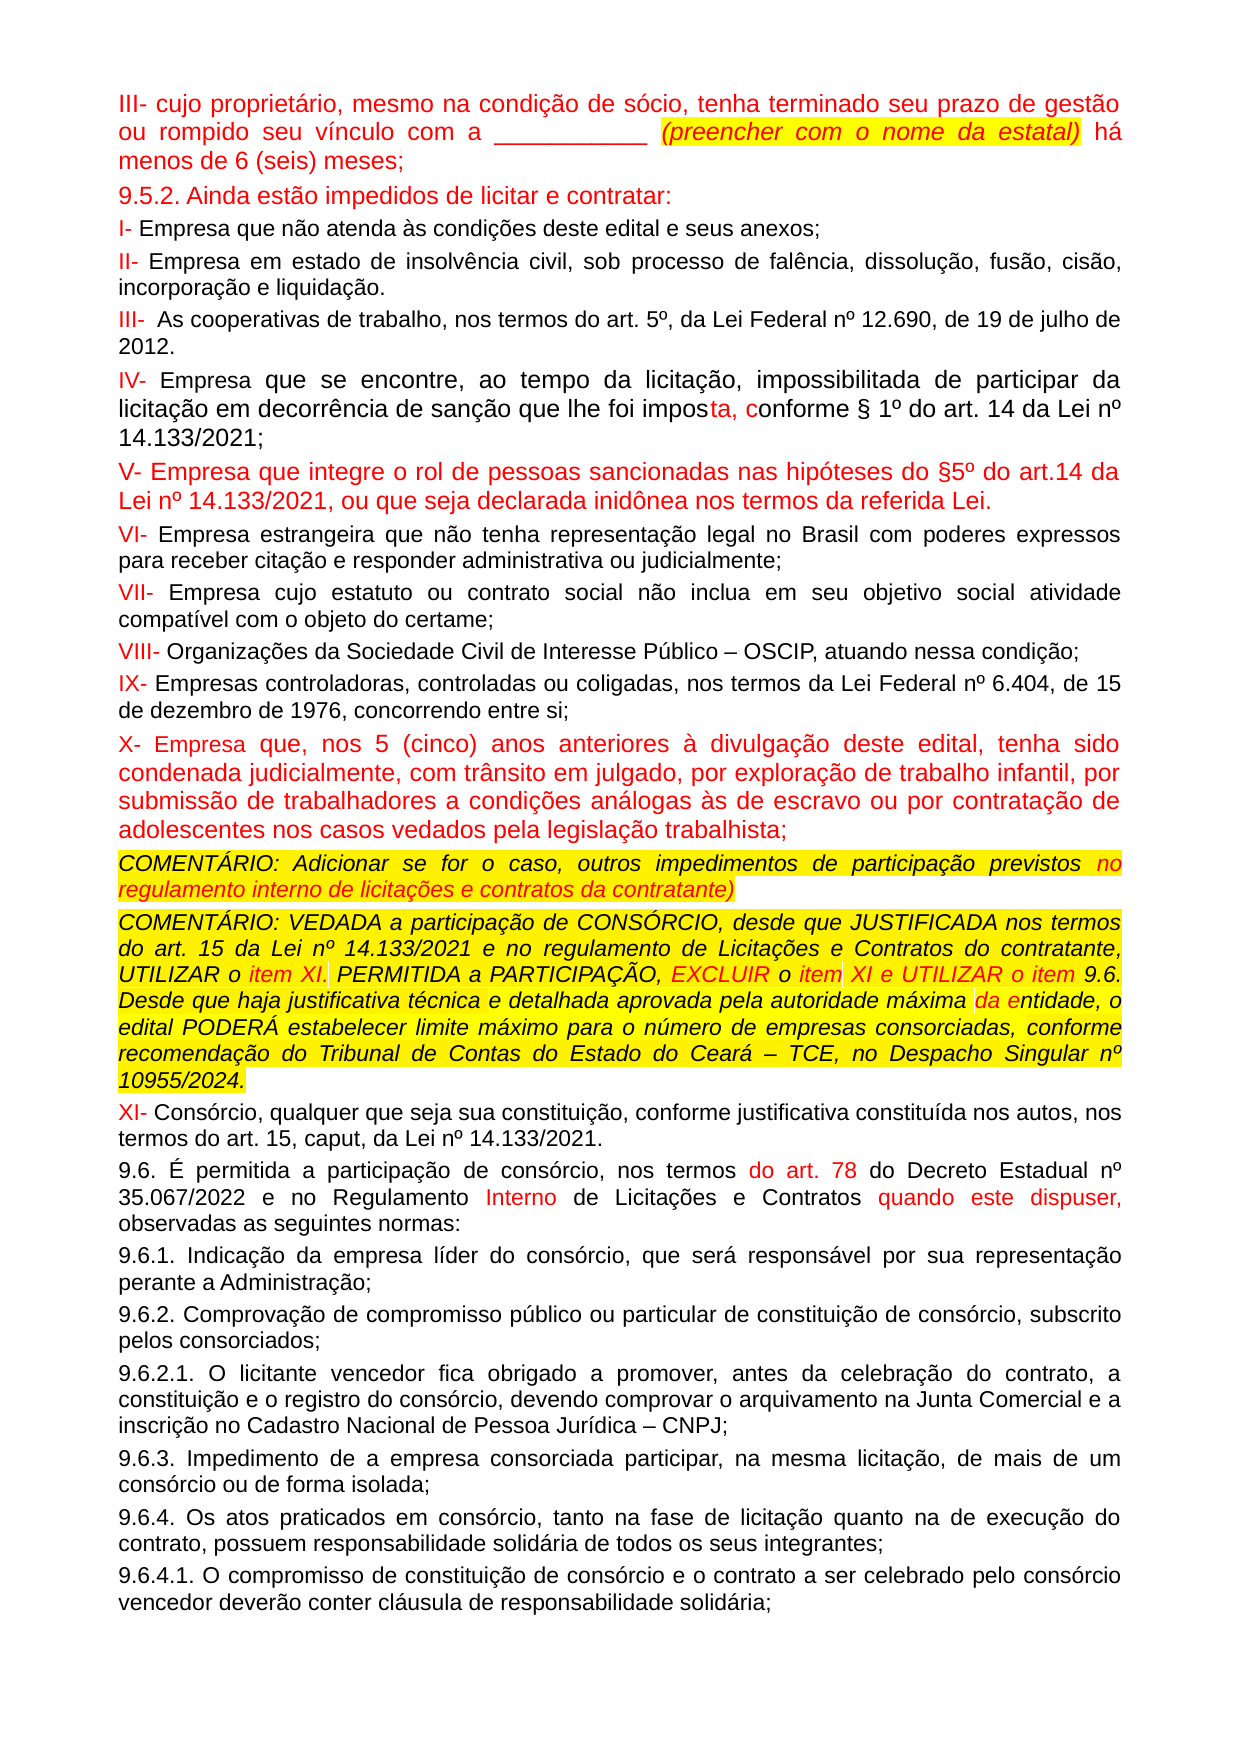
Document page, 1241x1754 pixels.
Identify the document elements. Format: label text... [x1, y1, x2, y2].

text V- Empresa que integre o rol de pessoas sancionadas nas hipóteses do §5º do art.14 da Lei nº 14.133/2021, ou que seja declarada inidônea nos termos da referida Lei. [118, 457, 1122, 515]
text XI- Consórcio, qualquer que seja sua constituição, conforme justificativa constituída nos autos, nos termos do art. 15, caput, da Lei nº 14.133/2021. [118, 1099, 1122, 1152]
text 9.5.2. Ainda estão impedidos de licitar e contratar: [118, 181, 1122, 209]
text 9.6.4. Os atos praticados em consórcio, tanto na fase de licitação quanto na de execução do contrato, possuem responsabilidade solidária de todos os seus integrantes; [118, 1503, 1122, 1556]
text COMENTÁRIO: Adicionar se for o caso, outros impedimentos de participação previstos no regulamento interno de licitações e contratos da contratante) [118, 850, 1122, 902]
text 9.6.1. Indicação da empresa líder do consórcio, que será responsável por sua representação perante a Administração; [118, 1242, 1122, 1295]
text IX- Empresas controladoras, controladas ou coligadas, nos termos da Lei Federal nº 6.404, de 15 de dezembro de 1976, concorrendo entre si; [118, 670, 1122, 723]
text COMENTÁRIO: VEDADA a participação de CONSÓRCIO, desde que JUSTIFICADA nos termos do art. 15 da Lei nº 14.133/2021 e no regulamento de Licitações e Contratos do contratante, UTILIZAR o item XI. PERMITIDA a PARTICIPAÇÃO, EXCLUIR o item XI e UTILIZAR o item 9.6. Desde que haja justificativa técnica e detalhada aprovada pela autoridade máxima da entidade, o edital PODERÁ estabelecer limite máximo para o número de empresas consorciadas, conforme recomendação do Tribunal de Contas do Estado do Ceará – TCE, no Despacho Singular nº 10955/2024. [118, 908, 1122, 1093]
text VII- Empresa cujo estatuto ou contrato social não inclua em seu objetivo social atividade compatível com o objeto do certame; [118, 579, 1122, 632]
text III- As cooperativas de trabalho, nos termos do art. 5º, da Lei Federal nº 12.690, de 19 de julho de 2012. [118, 306, 1122, 359]
text 9.6.2. Comprovação de compromisso público ou particular de constituição de consórcio, subscrito pelos consorciados; [118, 1301, 1122, 1354]
text I- Empresa que não atenda às condições deste edital e seus anexos; [118, 215, 1122, 242]
text X- Empresa que, nos 5 (cinco) anos anteriores à divulgação deste edital, tenha sido condenada judicialmente, com trânsito em julgado, por exploração de trabalho infantil, por submissão de trabalhadores a condições análogas às de escravo ou por contratação de adolescentes nos casos vedados pela legislação trabalhista; [118, 729, 1122, 844]
text III- cujo proprietário, mesmo na condição de sócio, tenha terminado seu prazo de gestão ou rompido seu vínculo com a ___________ (preencher com o nome da estatal) há menos de 6 (seis) meses; [118, 88, 1122, 175]
text 9.6. É permitida a participação de consórcio, nos termos do art. 78 do Decreto Estadual nº 35.067/2022 e no Regulamento Interno de Licitações e Contratos quando este dispuser, observadas as seguintes normas: [118, 1157, 1122, 1237]
text 9.6.2.1. O licitante vencedor fica obrigado a promover, antes da celebração do contrato, a constituição e o registro do consórcio, devendo comprovar o arquivamento na Junta Comercial e a inscrição no Cadastro Nacional de Pessoa Jurídica – CNPJ; [118, 1360, 1122, 1439]
text 9.6.3. Impedimento de a empresa consorciada participar, na mesma licitação, de mais de um consórcio ou de forma isolada; [118, 1445, 1122, 1497]
text IV- Empresa que se encontre, ao tempo da licitação, impossibilitada de participar da licitação em decorrência de sanção que lhe foi imposta, conforme § 1º do art. 14 da Lei nº 14.133/2021; [118, 365, 1122, 451]
text VIII- Organizações da Sociedade Civil de Interesse Público – OSCIP, atuando nessa condição; [118, 638, 1122, 664]
text II- Empresa em estado de insolvência civil, sob processo de falência, dissolução, fusão, cisão, incorporação e liquidação. [118, 248, 1122, 300]
text VI- Empresa estrangeira que não tenha representação legal no Brasil com poderes expressos para receber citação e responder administrativa ou judicialmente; [118, 521, 1122, 573]
text 9.6.4.1. O compromisso de constituição de consórcio e o contrato a ser celebrado pelo consórcio vencedor deverão conter cláusula de responsabilidade solidária; [118, 1562, 1122, 1615]
